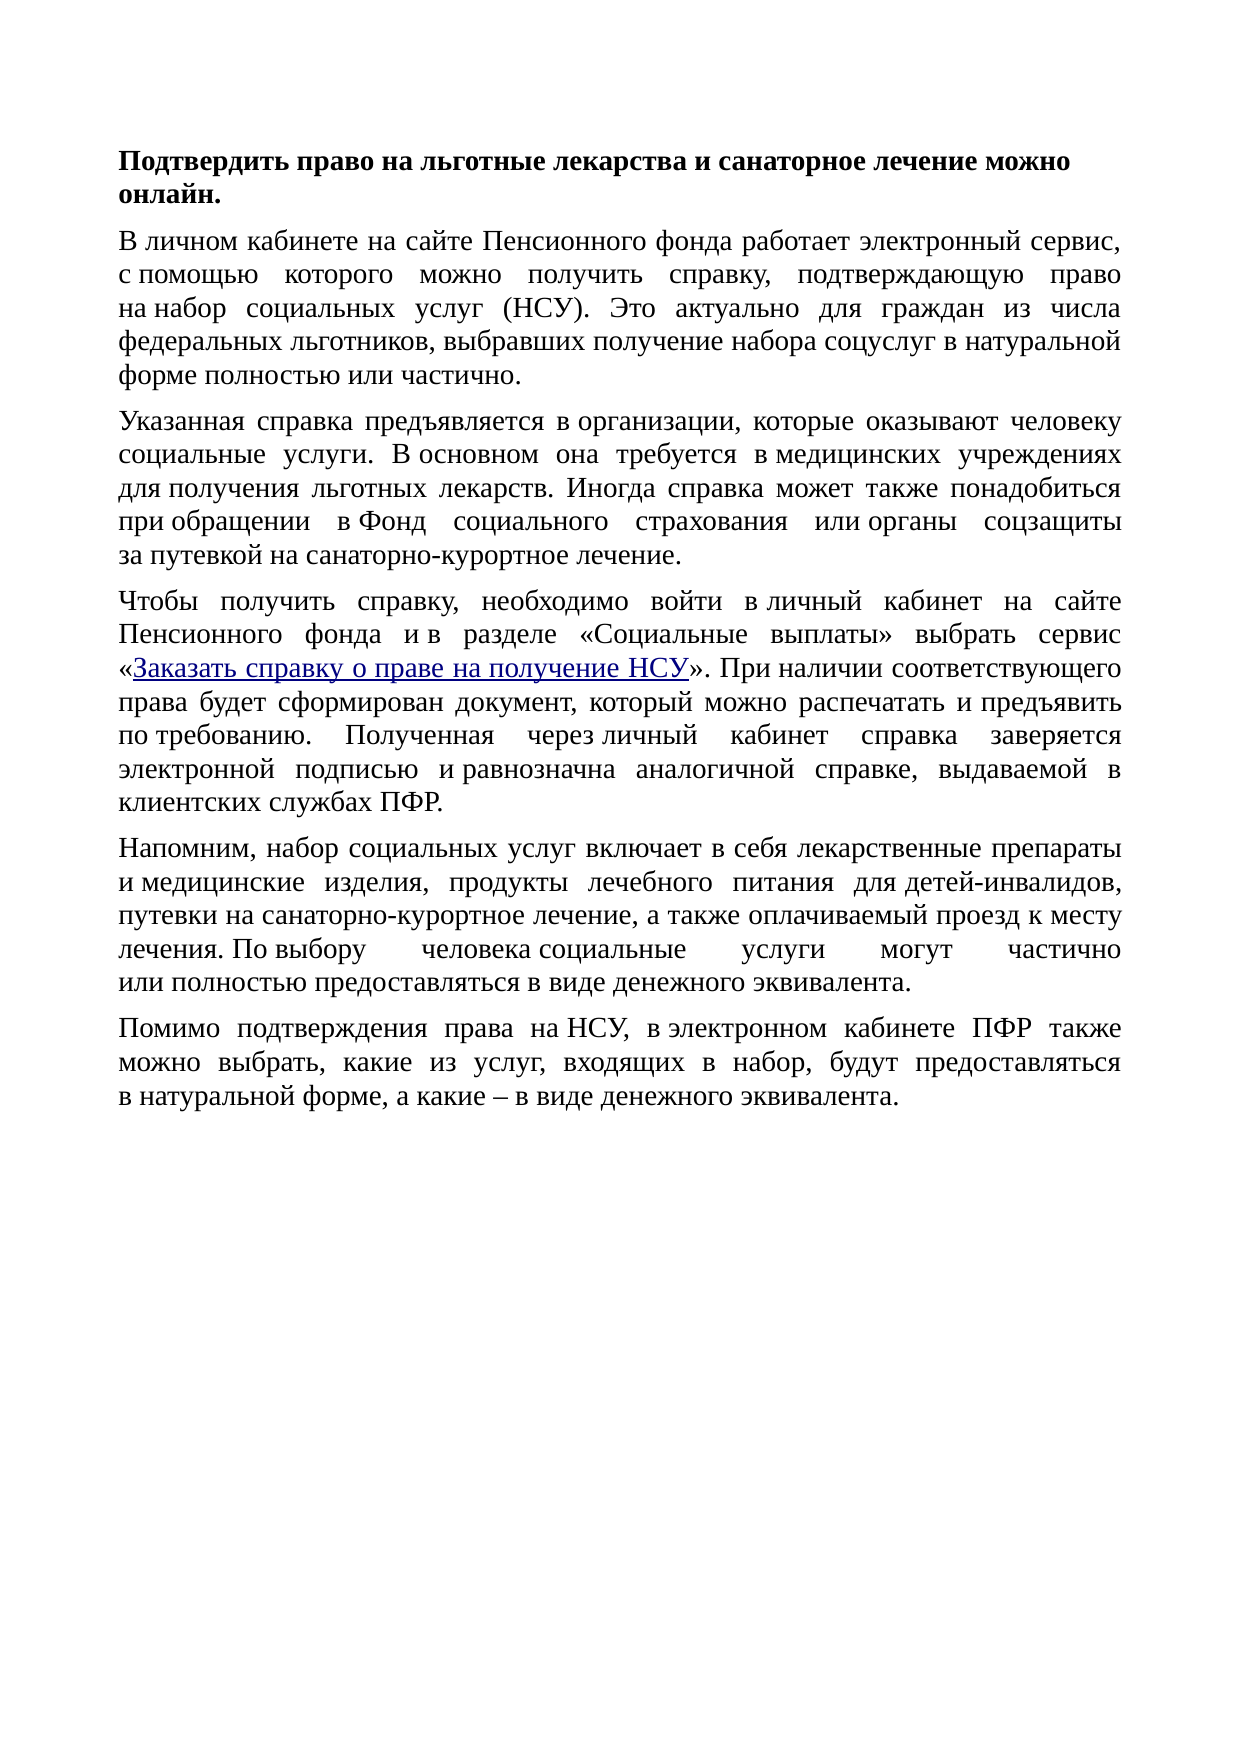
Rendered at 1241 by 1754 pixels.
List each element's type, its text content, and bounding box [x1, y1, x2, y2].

subtitle Подтвердить право на льготные лекарства и санаторное лечение можно онлайн. [118, 143, 1122, 210]
text Указанная справка предъявляется в организации, которые оказывают человеку социальные услуги. В основном она требуется в медицинских учреждениях для получения льготных лекарств. Иногда справка может также понадобиться при обращении в Фонд социального страхования или органы соцзащиты за путевкой на санаторно-курортное лечение. [118, 403, 1122, 571]
text Чтобы получить справку, необходимо войти в личный кабинет на сайте Пенсионного фонда и в разделе «Социальные выплаты» выбрать сервис «Заказать справку о праве на получение НСУ». При наличии соответствующего права будет сформирован документ, который можно распечатать и предъявить по требованию. Полученная через личный кабинет справка заверяется электронной подписью и равнозначна аналогичной справке, выдаваемой в клиентских службах ПФР. [118, 583, 1122, 818]
text В личном кабинете на сайте Пенсионного фонда работает электронный сервис, с помощью которого можно получить справку, подтверждающую право на набор социальных услуг (НСУ). Это актуально для граждан из числа федеральных льготников, выбравших получение набора соцуслуг в натуральной форме полностью или частично. [118, 223, 1122, 390]
text Помимо подтверждения права на НСУ, в электронном кабинете ПФР также можно выбрать, какие из услуг, входящих в набор, будут предоставляться в натуральной форме, а какие – в виде денежного эквивалента. [118, 1011, 1122, 1111]
text Напомним, набор социальных услуг включает в себя лекарственные препараты и медицинские изделия, продукты лечебного питания для детей-инвалидов, путевки на санаторно-курортное лечение, а также оплачиваемый проезд к месту лечения. По выбору человека социальные услуги могут частично или полностью предоставляться в виде денежного эквивалента. [118, 830, 1122, 998]
